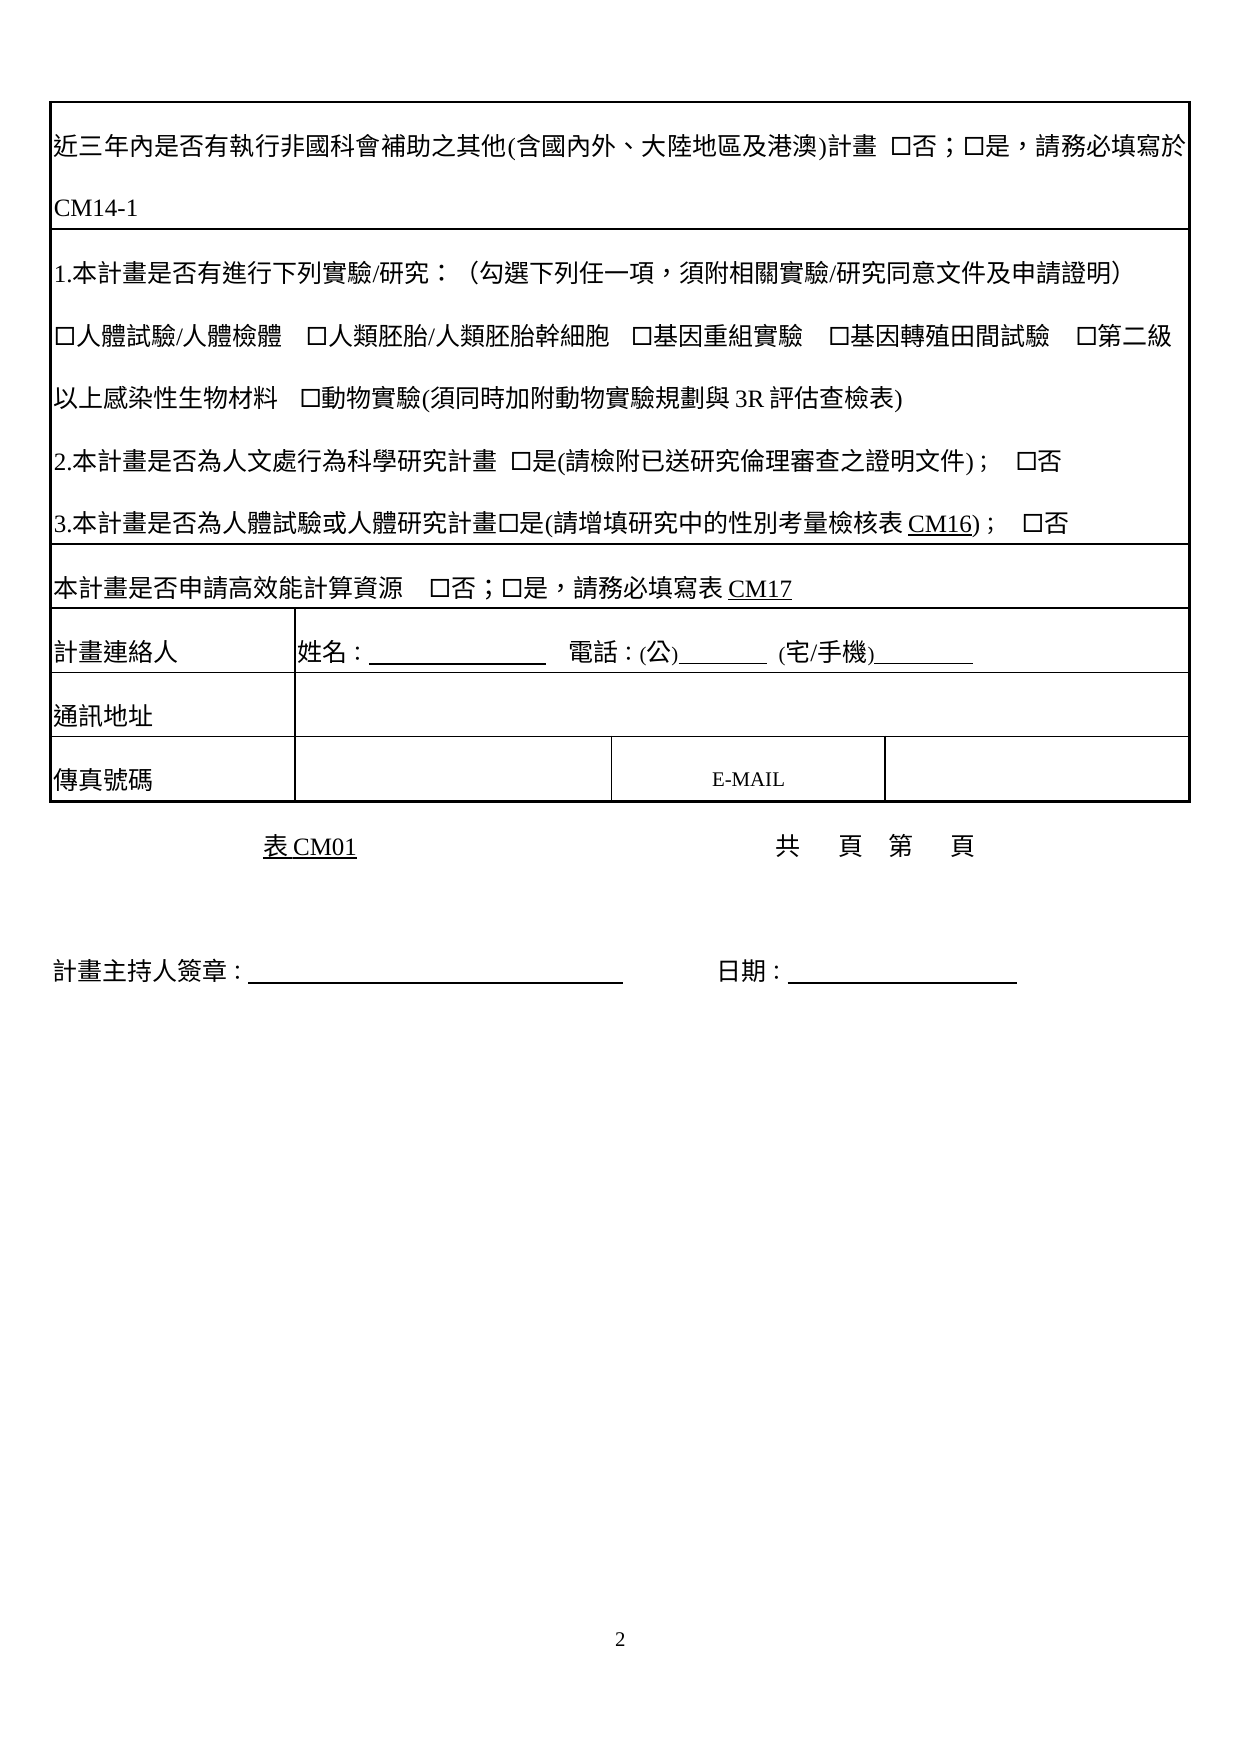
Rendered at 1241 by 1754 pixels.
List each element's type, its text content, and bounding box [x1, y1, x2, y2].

table_cell [296, 737, 611, 800]
table_cell 通訊地址 [52, 673, 294, 736]
table_cell E-MAIL [612, 737, 884, 800]
text 計畫主持人簽章： 日期： [52, 928, 1186, 990]
text 表CM01 共 頁 第 頁 [52, 803, 1186, 865]
table_cell 計畫連絡人 [52, 609, 294, 672]
table_cell 近三年內是否有執行非國科會補助之其他(含國內外、大陸地區及港澳)計畫 否；是，請務必填寫於CM14-1 [52, 103, 1188, 228]
table_cell [886, 737, 1188, 800]
table_cell 本計畫是否申請高效能計算資源 否；是，請務必填寫表CM17 [52, 545, 1188, 607]
table_cell 姓名： 電話：(公) (宅/手機) [296, 609, 1188, 672]
table_cell 傳真號碼 [52, 737, 294, 800]
table_cell [296, 673, 1188, 736]
table_cell 1.本計畫是否有進行下列實驗/研究：（勾選下列任一項，須附相關實驗/研究同意文件及申請證明） 人體試驗/人體檢體 人類胚胎/人類胚胎幹細胞 基因重組實驗 基因轉殖田間試驗 第二級以上感染性生物材料 動物實驗(須同時加附動物實驗規劃與3R評估查檢表) 2.本計畫是否為人文處行為科學研究計畫 是(請檢附已送研究倫理審查之證明文件)； 否 3.本計畫是否為人體試驗或人體研究計畫是(請增填研究中的性別考量檢核表CM16)； 否 [52, 230, 1188, 542]
